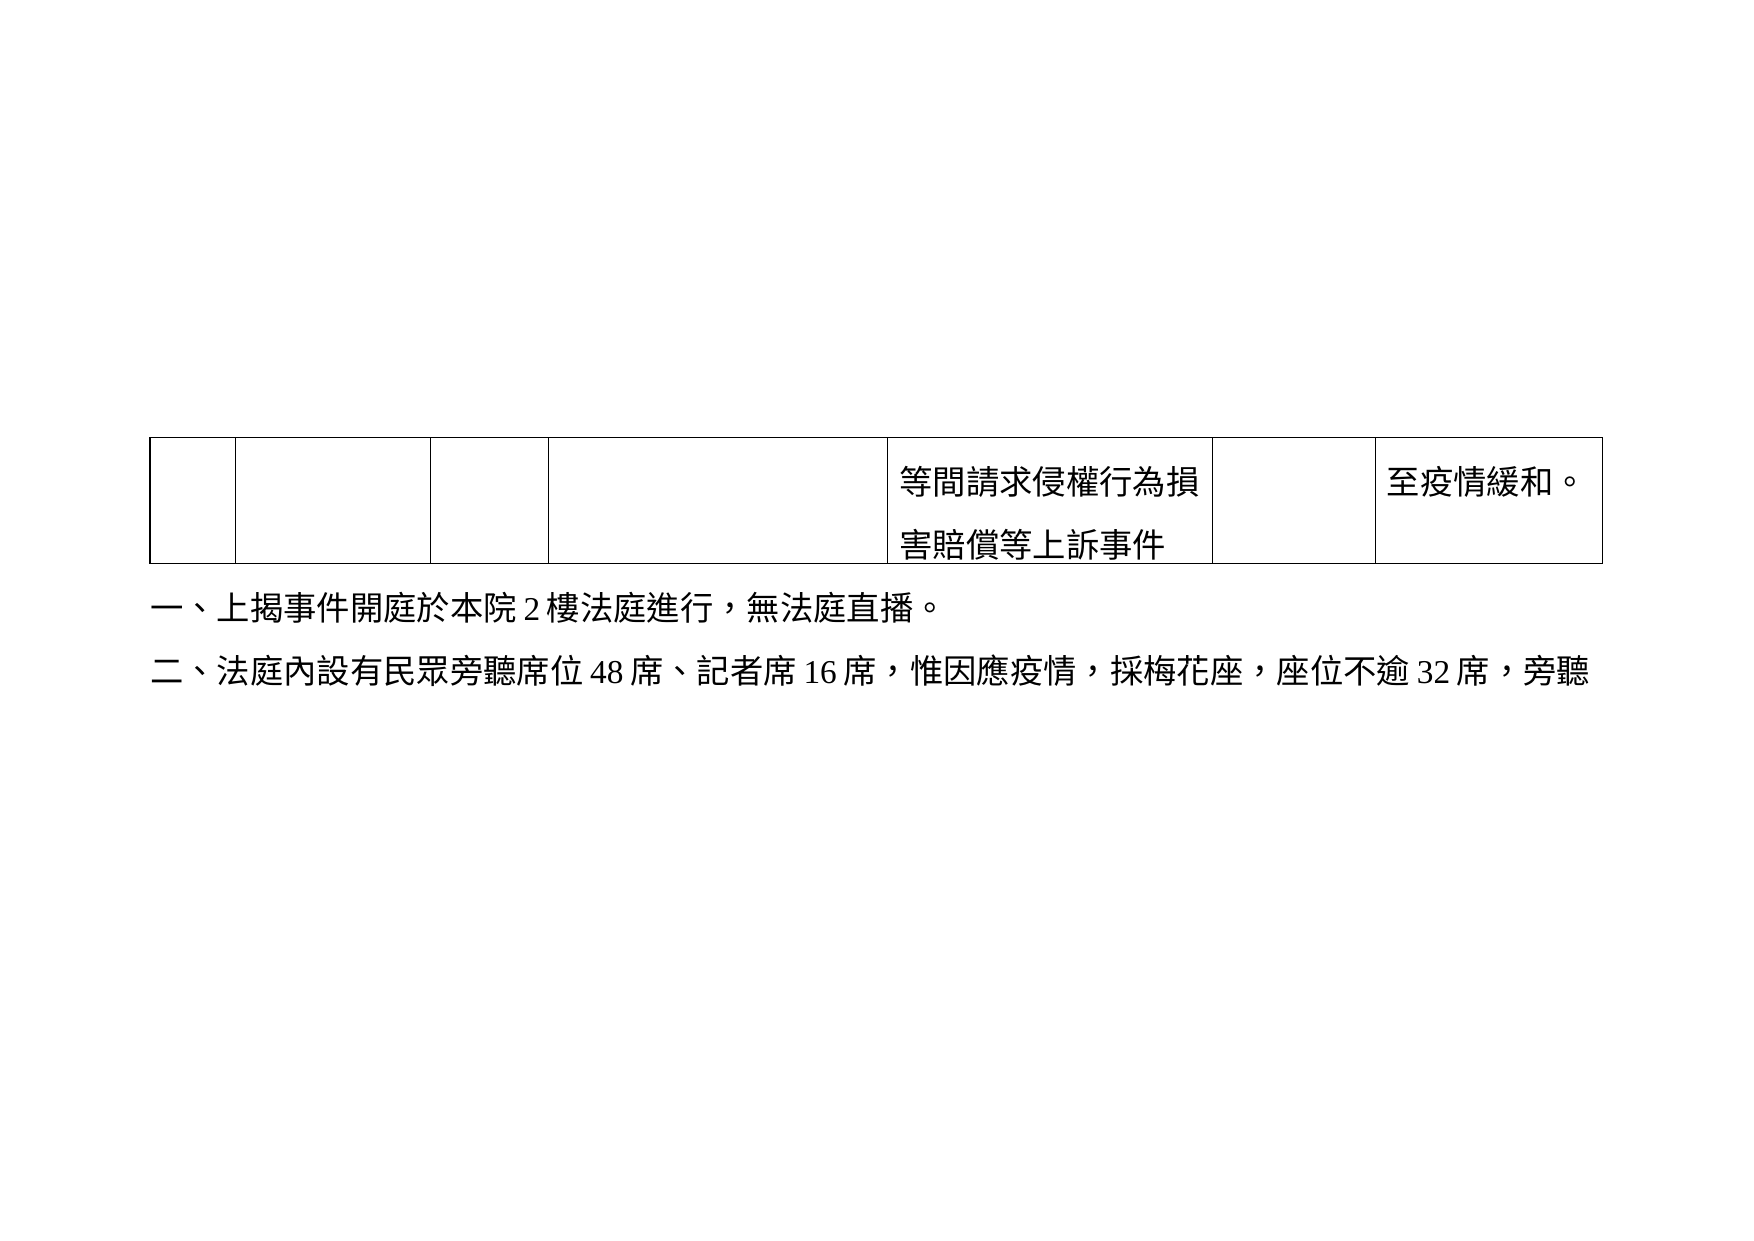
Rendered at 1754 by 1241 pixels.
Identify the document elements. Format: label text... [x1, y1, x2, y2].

table_cell [1213, 438, 1375, 563]
text 二、法庭內設有民眾旁聽席位48席、記者席16席，惟因應疫情，採梅花座，座位不逾32席，旁聽 [150, 627, 1604, 689]
table_cell 至疫情緩和。 [1376, 438, 1602, 563]
table_cell [236, 438, 430, 563]
text 一、上揭事件開庭於本院2樓法庭進行，無法庭直播。 [150, 564, 1604, 627]
table_cell [151, 438, 235, 563]
table_cell [549, 438, 887, 563]
table_cell 等間請求侵權行為損害賠償等上訴事件 [888, 438, 1212, 563]
table_cell [431, 438, 548, 563]
